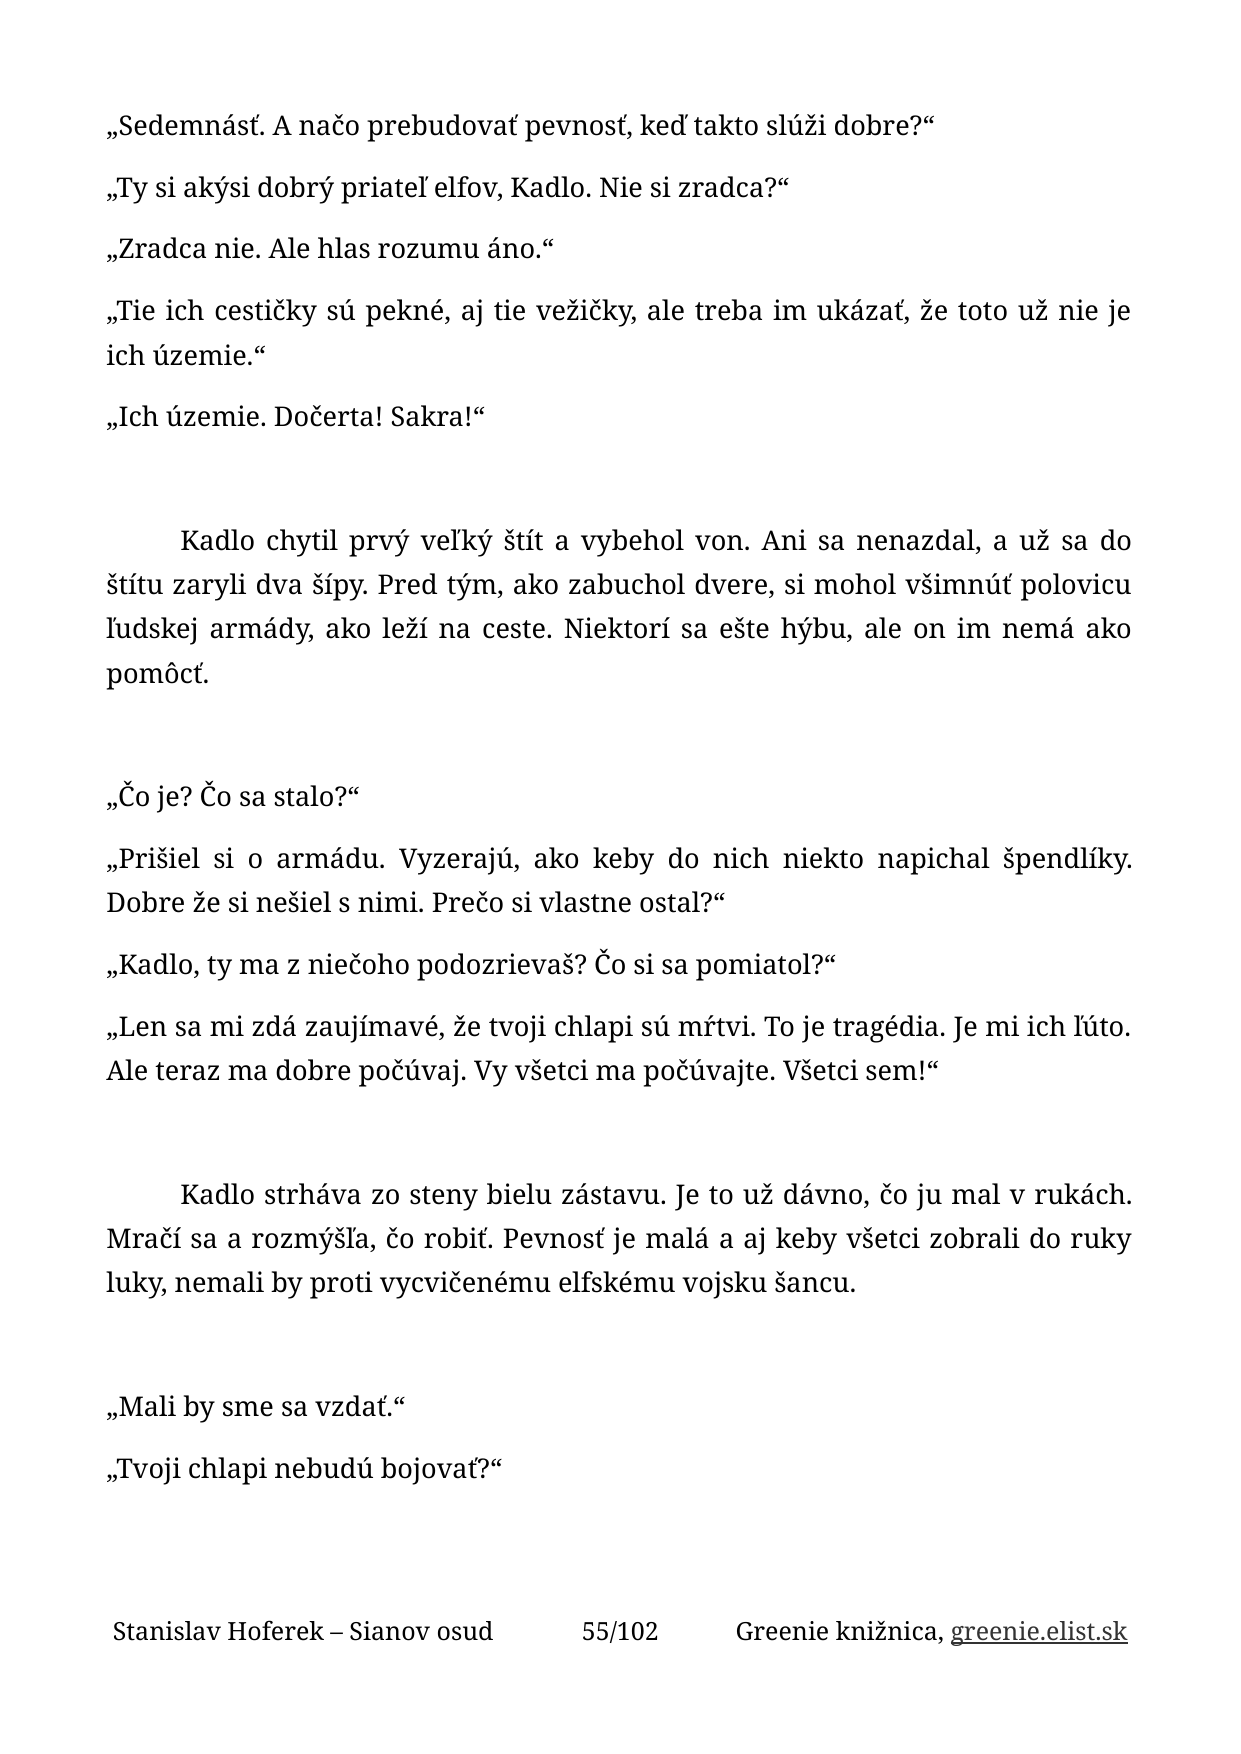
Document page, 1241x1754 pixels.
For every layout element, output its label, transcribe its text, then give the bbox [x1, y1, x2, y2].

text „Zradca nie. Ale hlas rozumu áno.“ [106, 230, 1134, 267]
text „Ty si akýsi dobrý priateľ elfov, Kadlo. Nie si zradca?“ [106, 168, 1134, 205]
text „Len sa mi zdá zaujímavé, že tvoji chlapi sú mŕtvi. To je tragédia. Je mi ich ľúto. Ale teraz ma dobre počúvaj. Vy všetci ma počúvajte. Všetci sem!“ [106, 1008, 1134, 1089]
text „Čo je? Čo sa stalo?“ [106, 778, 1134, 815]
text „Tvoji chlapi nebudú bojovať?“ [106, 1449, 1134, 1486]
text „Mali by sme sa vzdať.“ [106, 1388, 1134, 1424]
text „Kadlo, ty ma z niečoho podozrievaš? Čo si sa pomiatol?“ [106, 946, 1134, 983]
text „Prišiel si o armádu. Vyzerajú, ako keby do nich niekto napichal špendlíky. Dobre že si nešiel s nimi. Prečo si vlastne ostal?“ [106, 840, 1134, 921]
text „Sedemnásť. A načo prebudovať pevnosť, keď takto slúži dobre?“ [106, 106, 1134, 143]
text Kadlo strháva zo steny bielu zástavu. Je to už dávno, čo ju mal v rukách. Mračí sa a rozmýšľa, čo robiť. Pevnosť je malá a aj keby všetci zobrali do ruky luky, nemali by proti vycvičenému elfskému vojsku šancu. [106, 1176, 1134, 1301]
text Kadlo chytil prvý veľký štít a vybehol von. Ani sa nenazdal, a už sa do štítu zaryli dva šípy. Pred tým, ako zabuchol dvere, si mohol všimnúť polovicu ľudskej armády, ako leží na ceste. Niektorí sa ešte hýbu, ale on im nemá ako pomôcť. [106, 522, 1134, 691]
text „Ich územie. Dočerta! Sakra!“ [106, 398, 1134, 435]
text „Tie ich cestičky sú pekné, aj tie vežičky, ale treba im ukázať, že toto už nie je ich územie.“ [106, 292, 1134, 373]
